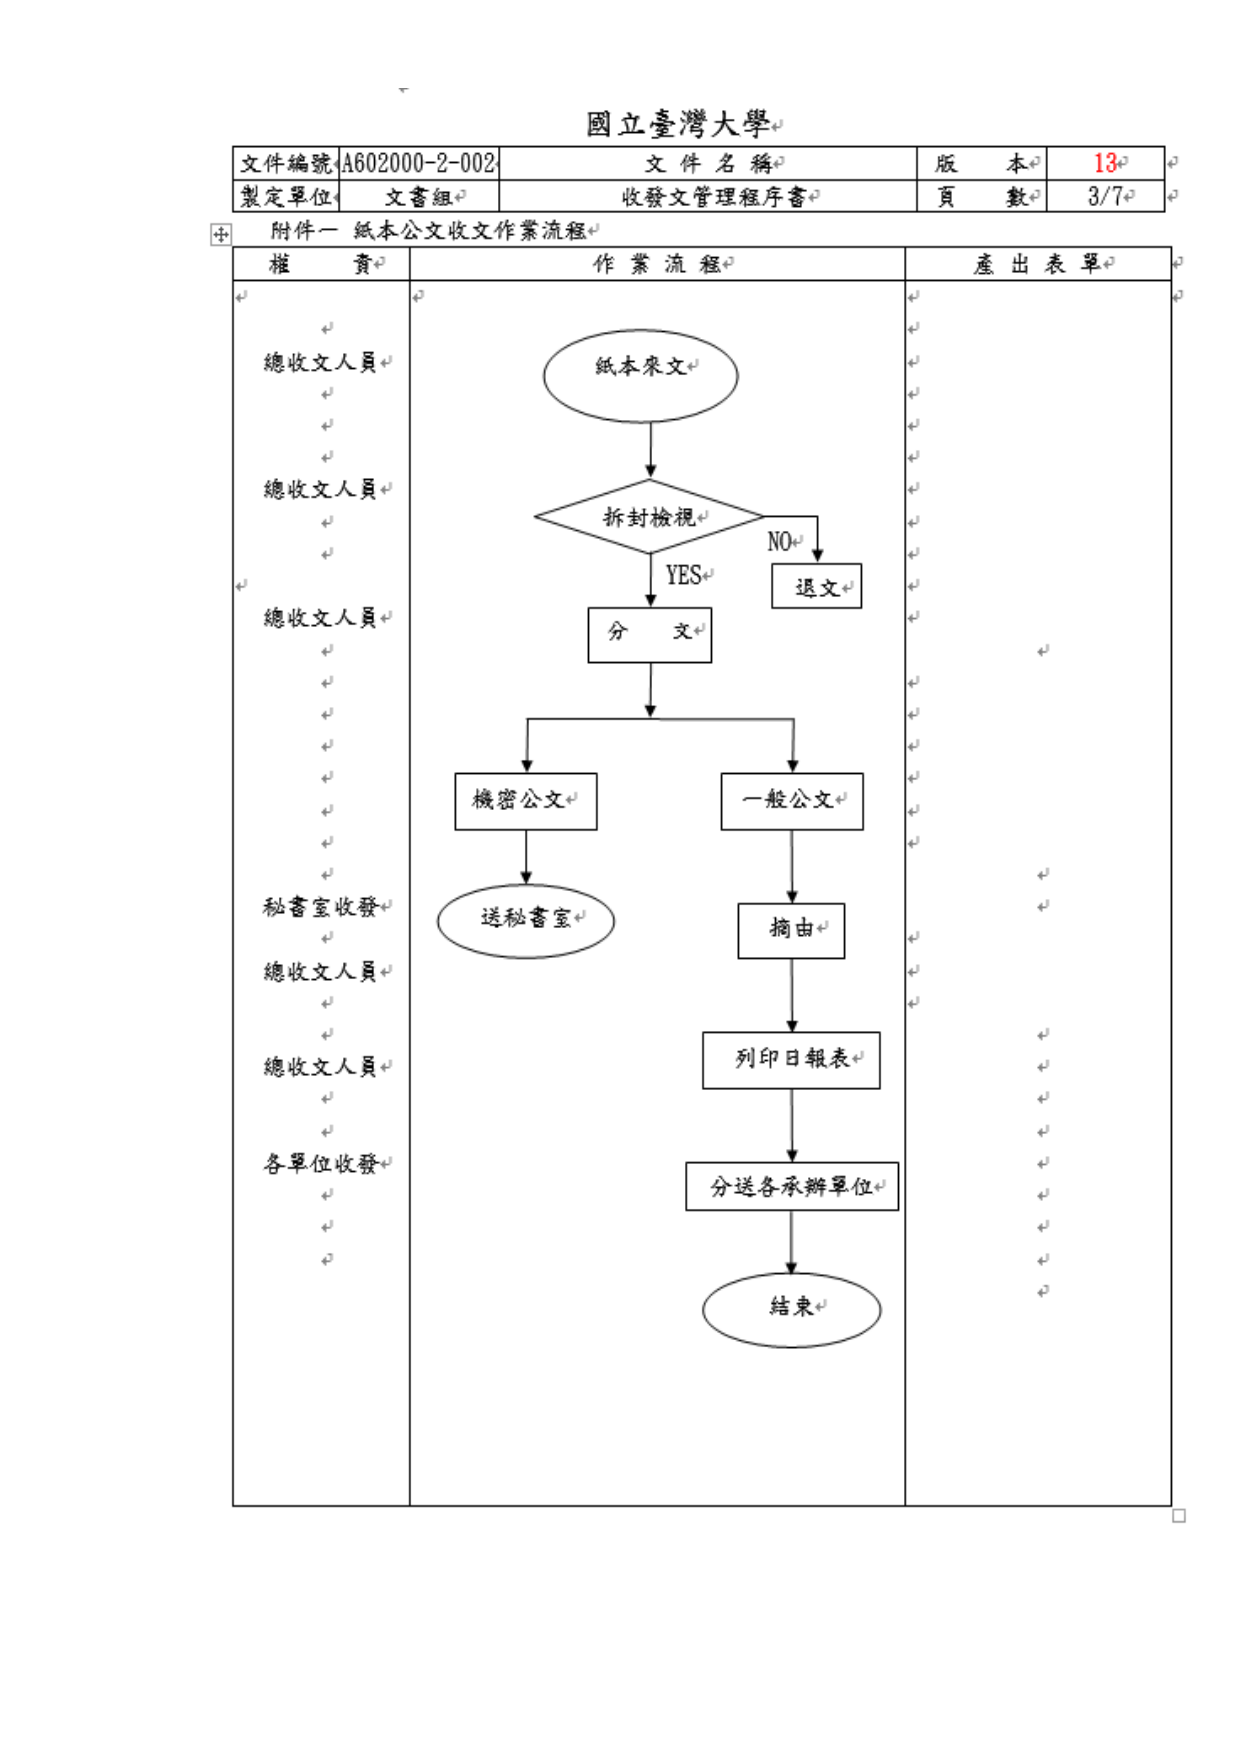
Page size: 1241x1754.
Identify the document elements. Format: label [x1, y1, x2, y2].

picture [187, 88, 1208, 1539]
